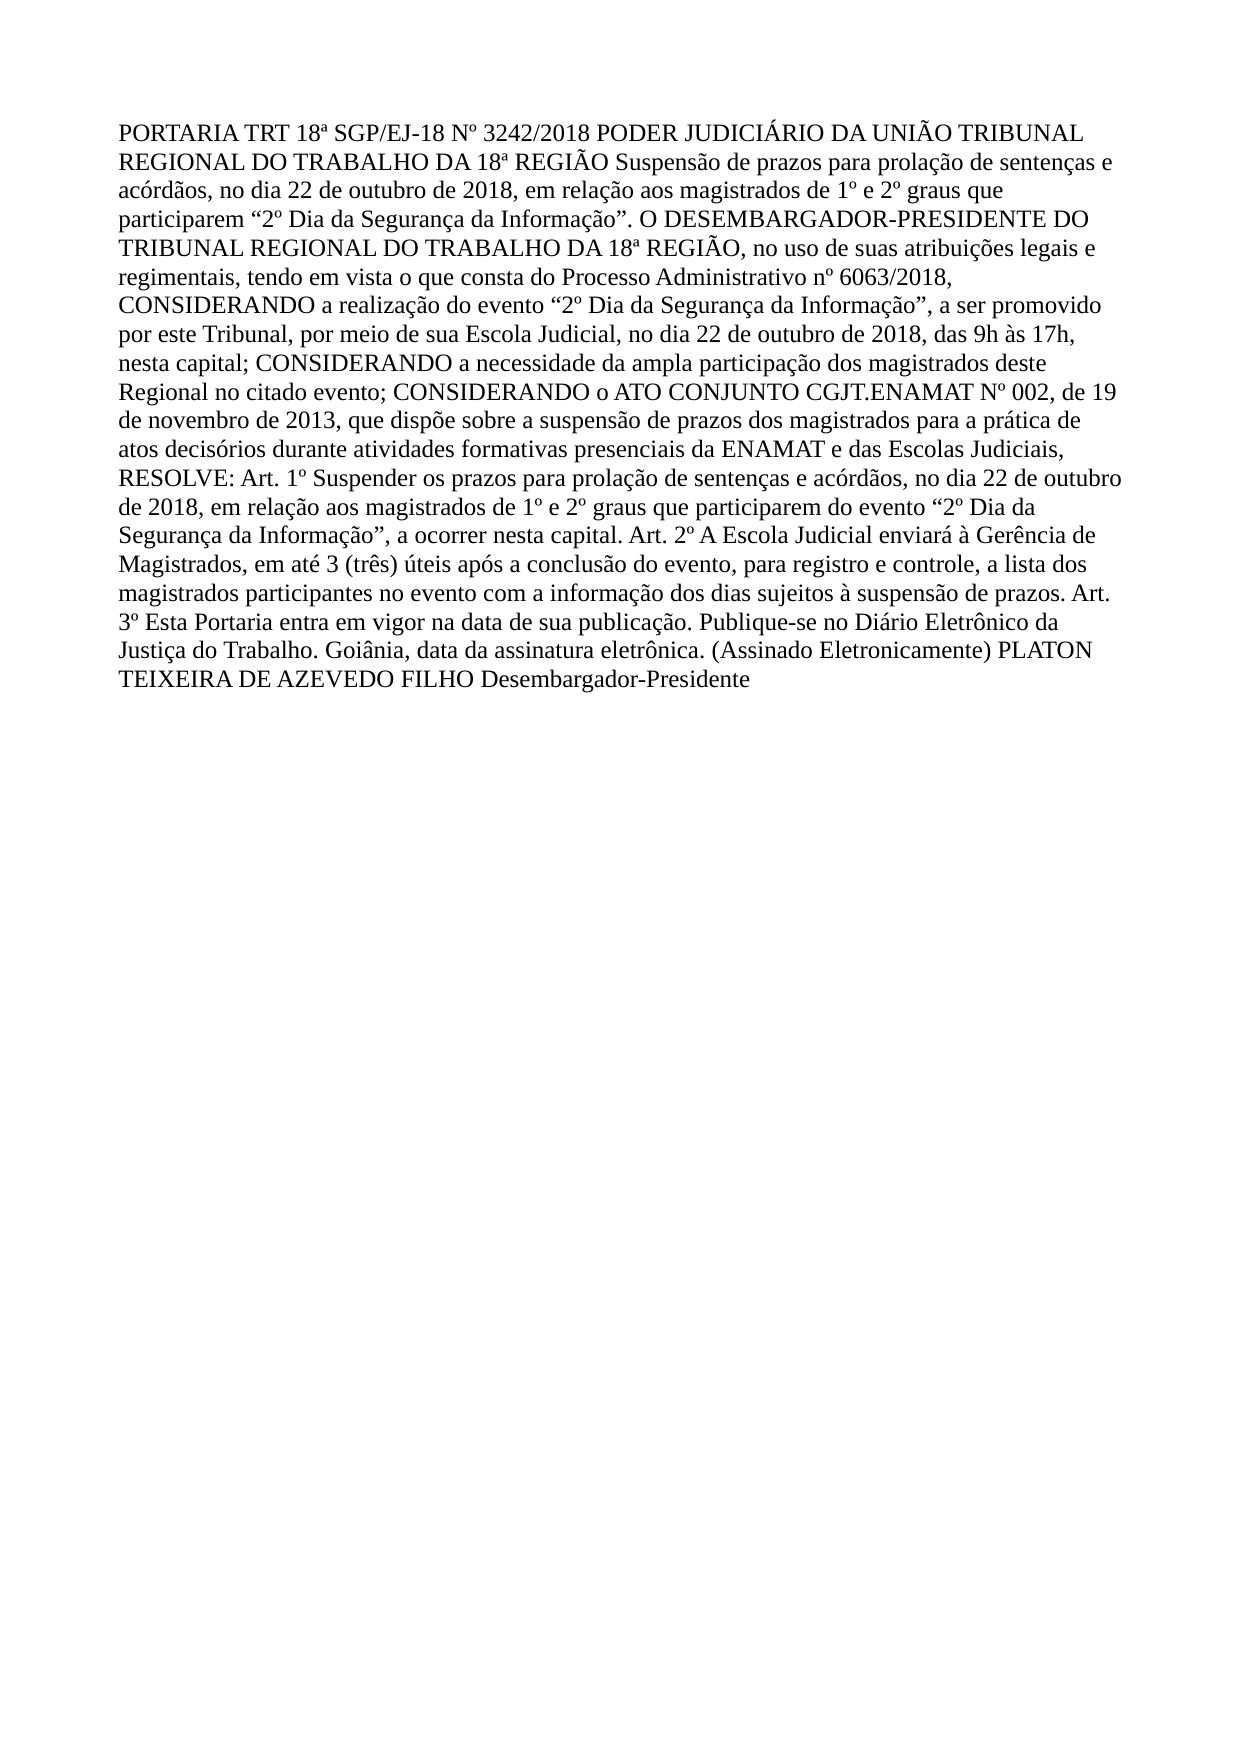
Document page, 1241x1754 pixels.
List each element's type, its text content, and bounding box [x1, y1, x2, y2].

text PORTARIA TRT 18ª SGP/EJ-18 Nº 3242/2018 PODER JUDICIÁRIO DA UNIÃO TRIBUNAL REGIONAL DO TRABALHO DA 18ª REGIÃO Suspensão de prazos para prolação de sentenças e acórdãos, no dia 22 de outubro de 2018, em relação aos magistrados de 1º e 2º graus que participarem “2º Dia da Segurança da Informação”. O DESEMBARGADOR-PRESIDENTE DO TRIBUNAL REGIONAL DO TRABALHO DA 18ª REGIÃO, no uso de suas atribuições legais e regimentais, tendo em vista o que consta do Processo Administrativo nº 6063/2018, CONSIDERANDO a realização do evento “2º Dia da Segurança da Informação”, a ser promovido por este Tribunal, por meio de sua Escola Judicial, no dia 22 de outubro de 2018, das 9h às 17h, nesta capital; CONSIDERANDO a necessidade da ampla participação dos magistrados deste Regional no citado evento; CONSIDERANDO o ATO CONJUNTO CGJT.ENAMAT Nº 002, de 19 de novembro de 2013, que dispõe sobre a suspensão de prazos dos magistrados para a prática de atos decisórios durante atividades formativas presenciais da ENAMAT e das Escolas Judiciais, RESOLVE: Art. 1º Suspender os prazos para prolação de sentenças e acórdãos, no dia 22 de outubro de 2018, em relação aos magistrados de 1º e 2º graus que participarem do evento “2º Dia da Segurança da Informação”, a ocorrer nesta capital. Art. 2º A Escola Judicial enviará à Gerência de Magistrados, em até 3 (três) úteis após a conclusão do evento, para registro e controle, a lista dos magistrados participantes no evento com a informação dos dias sujeitos à suspensão de prazos. Art. 3º Esta Portaria entra em vigor na data de sua publicação. Publique-se no Diário Eletrônico da Justiça do Trabalho. Goiânia, data da assinatura eletrônica. (Assinado Eletronicamente) PLATON TEIXEIRA DE AZEVEDO FILHO Desembargador-Presidente [118, 118, 1122, 693]
